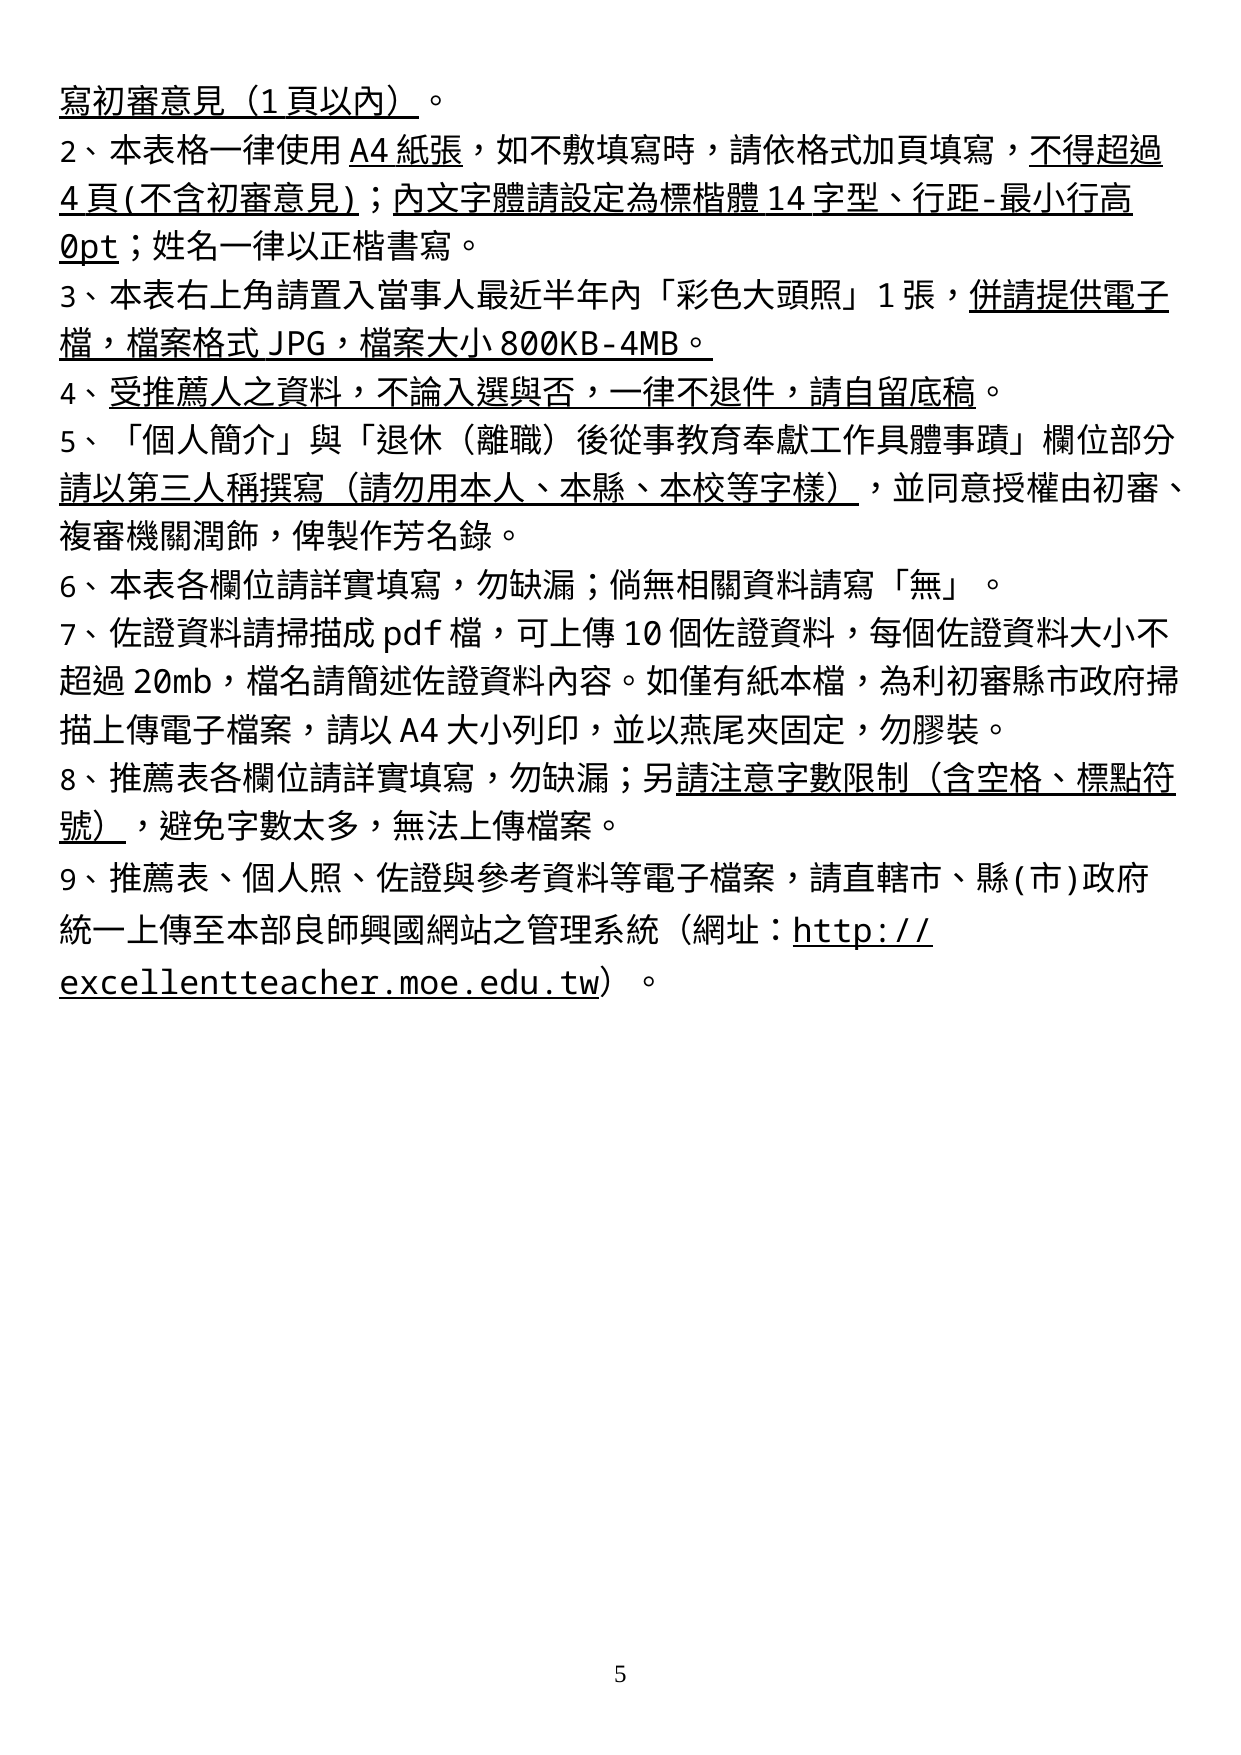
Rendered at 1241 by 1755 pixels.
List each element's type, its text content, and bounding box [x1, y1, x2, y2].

list 本表格一律使用A4紙張，如不敷填寫時，請依格式加頁填寫，不得超過4頁(不含初審意見)；內文字體請設定為標楷體14字型、行距-最小行高0pt；姓名一律以正楷書寫。 [59, 123, 1181, 269]
list 佐證資料請掃描成pdf檔，可上傳10個佐證資料，每個佐證資料大小不超過20mb，檔名請簡述佐證資料內容。如僅有紙本檔，為利初審縣市政府掃描上傳電子檔案，請以A4大小列印，並以燕尾夾固定，勿膠裝。 [59, 607, 1181, 752]
list 「個人簡介」與「退休（離職）後從事教育奉獻工作具體事蹟」欄位部分請以第三人稱撰寫（請勿用本人、本縣、本校等字樣），並同意授權由初審、複審機關潤飾，俾製作芳名錄。 [59, 414, 1181, 558]
list 受推薦人之資料，不論入選與否，一律不退件，請自留底稿。 [59, 366, 1181, 414]
list 本表各欄位請詳實填寫，勿缺漏；倘無相關資料請寫「無」。 [59, 558, 1181, 607]
list 推薦表各欄位請詳實填寫，勿缺漏；另請注意字數限制（含空格、標點符號），避免字數太多，無法上傳檔案。 [59, 752, 1181, 848]
list 推薦表、個人照、佐證與參考資料等電子檔案，請直轄市、縣(市)政府統一上傳至本部良師興國網站之管理系統（網址：http://excellentteacher.moe.edu.tw）。 [59, 848, 1181, 1005]
list 寫初審意見（1頁以內）。 [59, 75, 1181, 123]
list 本表右上角請置入當事人最近半年內「彩色大頭照」1張，併請提供電子檔，檔案格式JPG，檔案大小800KB-4MB。 [59, 269, 1181, 366]
